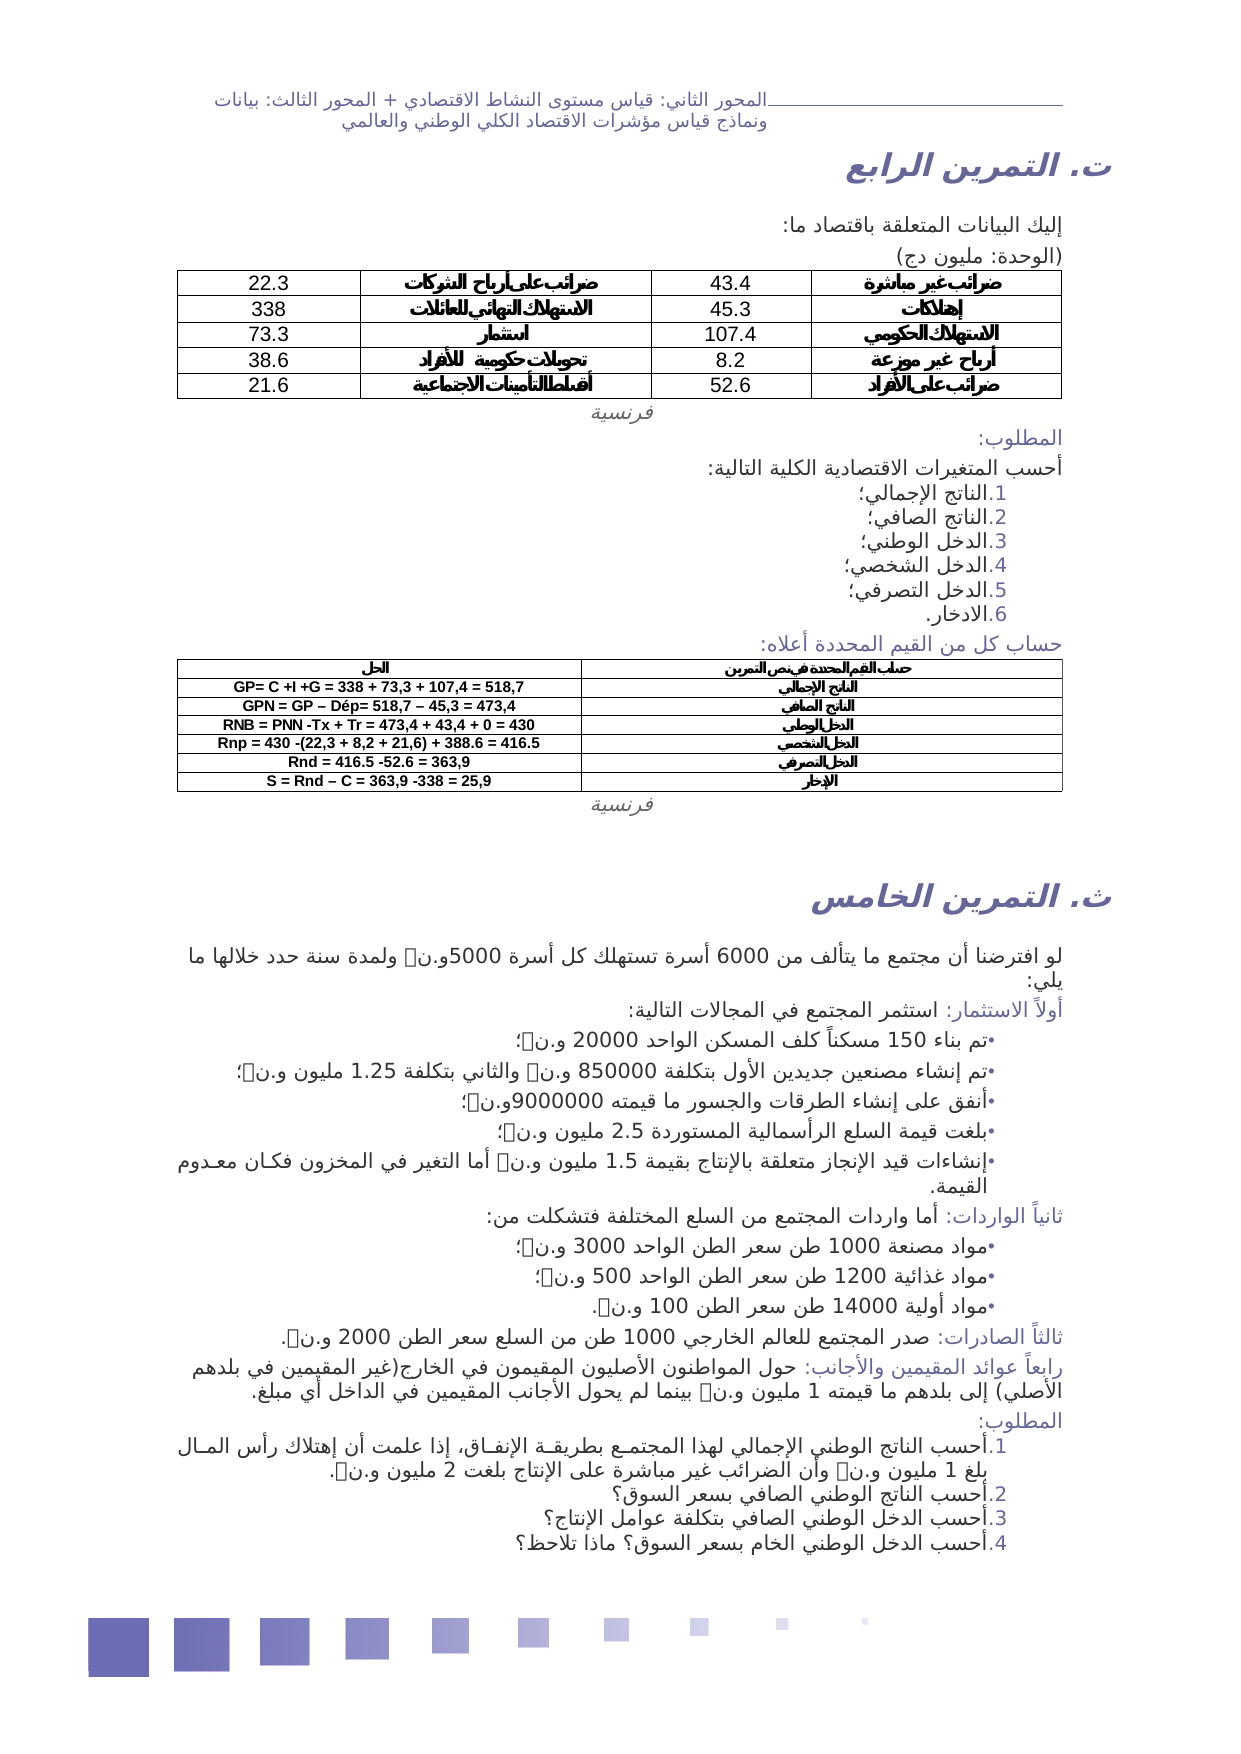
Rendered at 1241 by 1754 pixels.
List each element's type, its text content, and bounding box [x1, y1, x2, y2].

list أحسب الناتج الوطني الصافي بسعر السوق؟ [177, 1482, 1026, 1506]
text حساب كل من القيم المحددة أعلاه: [177, 632, 1063, 657]
list مواد أولية 14000 طن سعر الطن 100 و.ن. [177, 1294, 1026, 1319]
list إنشاءات قيد الإنجاز متعلقة بالإنتاج بقيمة 1.5 مليون و.ن أما التغير في المخزون فكان معدوم القيمة. [177, 1149, 1026, 1198]
title التمرين الرابع [177, 124, 1122, 184]
text (الوحدة: مليون دج) [177, 244, 1063, 268]
list تم بناء 150 مسكناً كلف المسكن الواحد 20000 و.ن؛ [177, 1028, 1026, 1053]
text أولاً الاستثمار: استثمر المجتمع في المجالات التالية: [177, 998, 1063, 1023]
list الدخل الشخصي؛ [177, 553, 1026, 578]
list الادخار. [177, 602, 1026, 626]
text رابعاً عوائد المقيمين والأجانب: حول المواطنون الأصليون المقيمون في الخارج(غير المقيمين في بلدهم الأصلي) إلى بلدهم ما قيمته 1 مليون و.ن بينما لم يحول الأجانب المقيمين في الداخل أي مبلغ. [177, 1355, 1063, 1403]
list مواد غذائية 1200 طن سعر الطن الواحد 500 و.ن؛ [177, 1264, 1026, 1288]
text أحسب المتغيرات الاقتصادية الكلية التالية: [177, 456, 1063, 481]
list بلغت قيمة السلع الرأسمالية المستوردة 2.5 مليون و.ن؛ [177, 1119, 1026, 1143]
list الدخل التصرفي؛ [177, 578, 1026, 602]
list أحسب الدخل الوطني الخام بسعر السوق؟ ماذا تلاحظ؟ [177, 1531, 1026, 1555]
list الدخل الوطني؛ [177, 529, 1026, 553]
text المطلوب: [177, 1409, 1063, 1434]
text إليك البيانات المتعلقة باقتصاد ما: [177, 213, 1063, 238]
text ثالثاً الصادرات: صدر المجتمع للعالم الخارجي 1000 طن من السلع سعر الطن 2000 و.ن. [177, 1325, 1063, 1349]
title فرنسية [177, 792, 1063, 817]
list أحسب الدخل الوطني الصافي بتكلفة عوامل الإنتاج؟ [177, 1506, 1026, 1531]
title التمرين الخامس [177, 878, 1122, 914]
list الناتج الصافي؛ [177, 505, 1026, 529]
title فرنسية [177, 400, 1063, 424]
text ثانياً الواردات: أما واردات المجتمع من السلع المختلفة فتشكلت من: [177, 1204, 1063, 1228]
text المطلوب: [177, 426, 1063, 451]
list أنفق على إنشاء الطرقات والجسور ما قيمته 9000000و.ن؛ [177, 1089, 1026, 1113]
list أحسب الناتج الوطني الإجمالي لهذا المجتمع بطريقة الإنفاق، إذا علمت أن إهتلاك رأس المال بلغ 1 مليون و.ن وأن الضرائب غير مباشرة على الإنتاج بلغت 2 مليون و.ن. [177, 1434, 1026, 1482]
list الناتج الإجمالي؛ [177, 481, 1026, 505]
picture [88, 1618, 1063, 1677]
text لو افترضنا أن مجتمع ما يتألف من 6000 أسرة تستهلك كل أسرة 5000و.ن ولمدة سنة حدد خلالها ما يلي: [177, 944, 1063, 992]
list تم إنشاء مصنعين جديدين الأول بتكلفة 850000 و.ن والثاني بتكلفة 1.25 مليون و.ن؛ [177, 1059, 1026, 1083]
list مواد مصنعة 1000 طن سعر الطن الواحد 3000 و.ن؛ [177, 1234, 1026, 1258]
